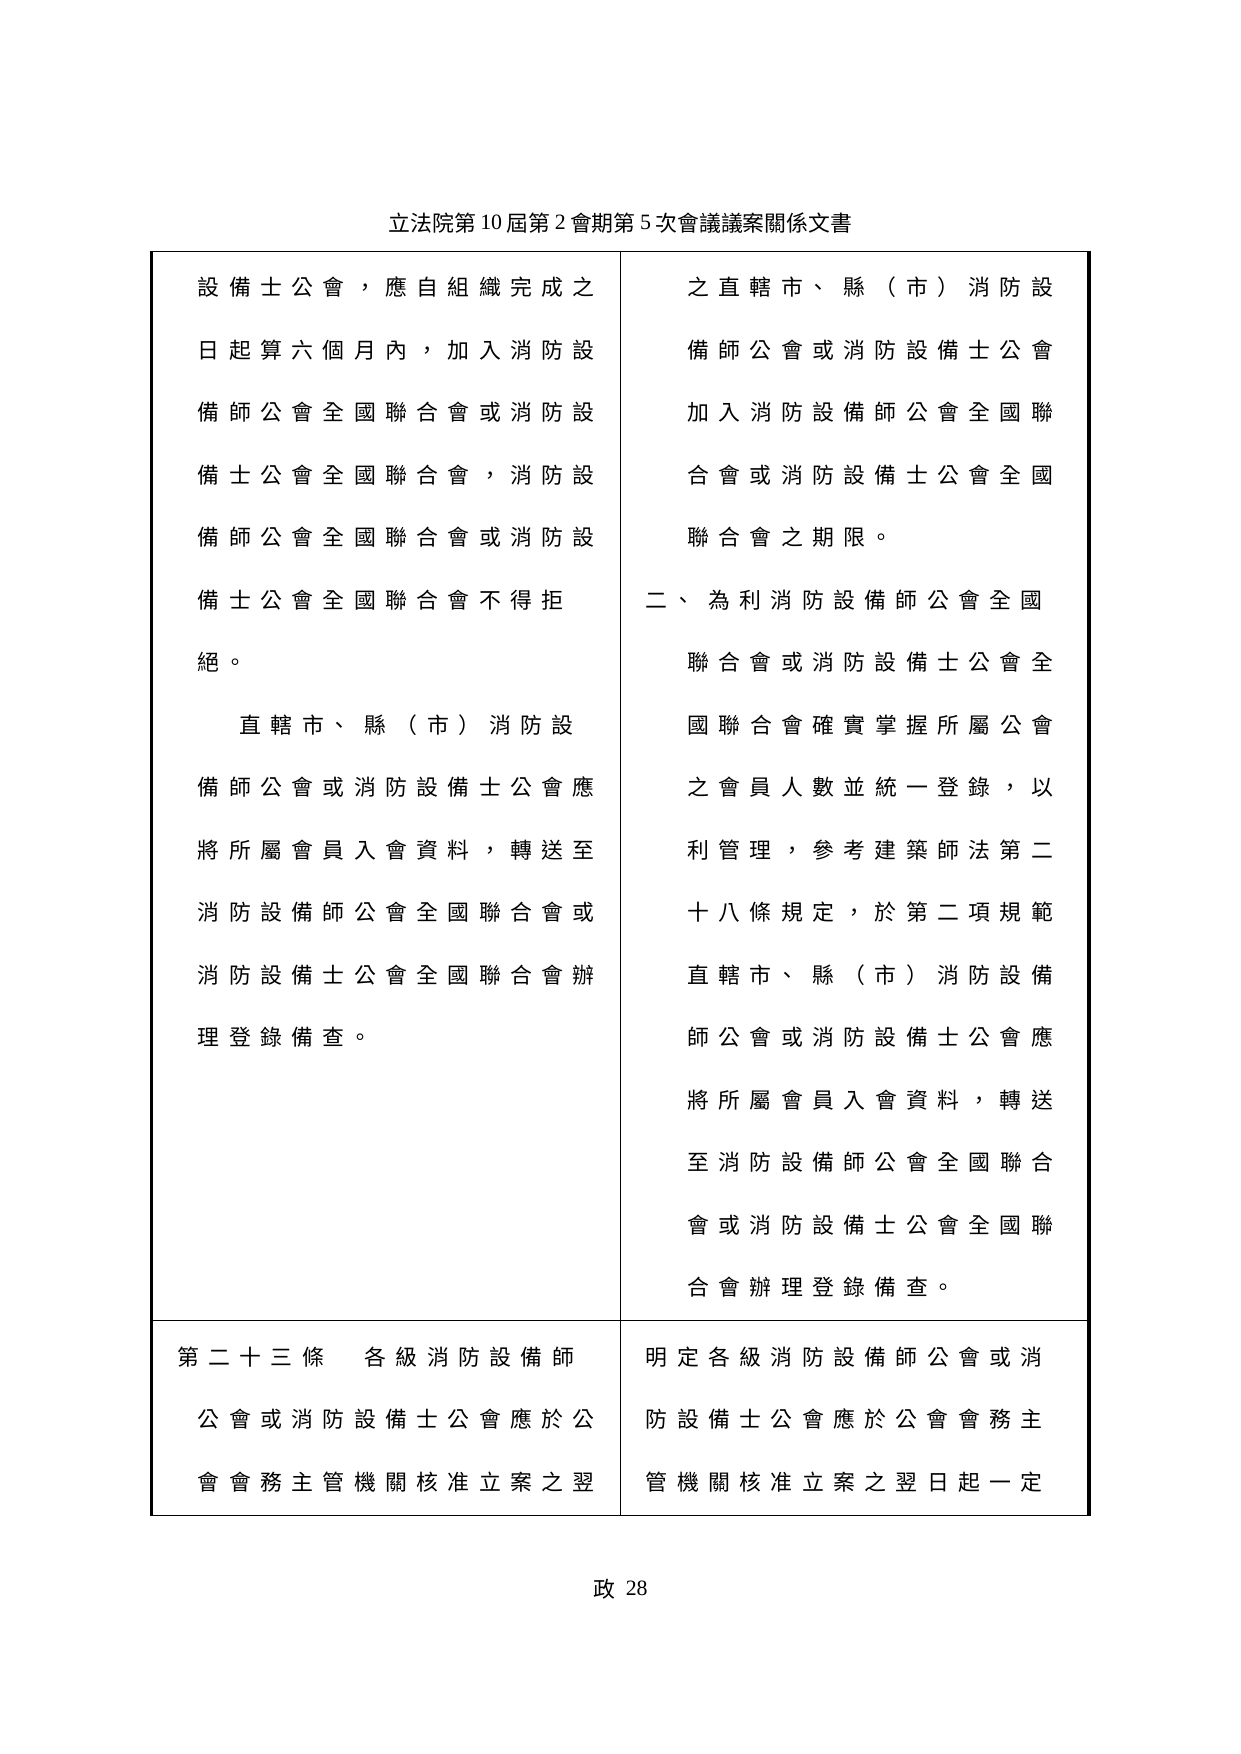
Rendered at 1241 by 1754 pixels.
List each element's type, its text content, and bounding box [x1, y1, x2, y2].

table_cell 設備士公會，應自組織完成之日起算六個月內，加入消防設備師公會全國聯合會或消防設備士公會全國聯合會，消防設備師公會全國聯合會或消防設備士公會全國聯合會不得拒絕。 直轄市、縣（市）消防設備師公會或消防設備士公會應將所屬會員入會資料，轉送至消防設備師公會全國聯合會或消防設備士公會全國聯合會辦理登錄備查。 [153, 252, 620, 1320]
table_cell 第二十三條 各級消防設備師公會或消防設備士公會應於公會會務主管機關核准立案之翌 [153, 1321, 620, 1514]
table_cell 明定各級消防設備師公會或消防設備士公會應於公會會務主管機關核准立案之翌日起一定 [621, 1321, 1087, 1514]
table_cell 之直轄市、縣（市）消防設備師公會或消防設備士公會加入消防設備師公會全國聯合會或消防設備士公會全國聯合會之期限。 二、為利消防設備師公會全國聯合會或消防設備士公會全國聯合會確實掌握所屬公會之會員人數並統一登錄，以利管理，參考建築師法第二十八條規定，於第二項規範直轄市、縣（市）消防設備師公會或消防設備士公會應將所屬會員入會資料，轉送至消防設備師公會全國聯合會或消防設備士公會全國聯合會辦理登錄備查。 [621, 252, 1087, 1320]
